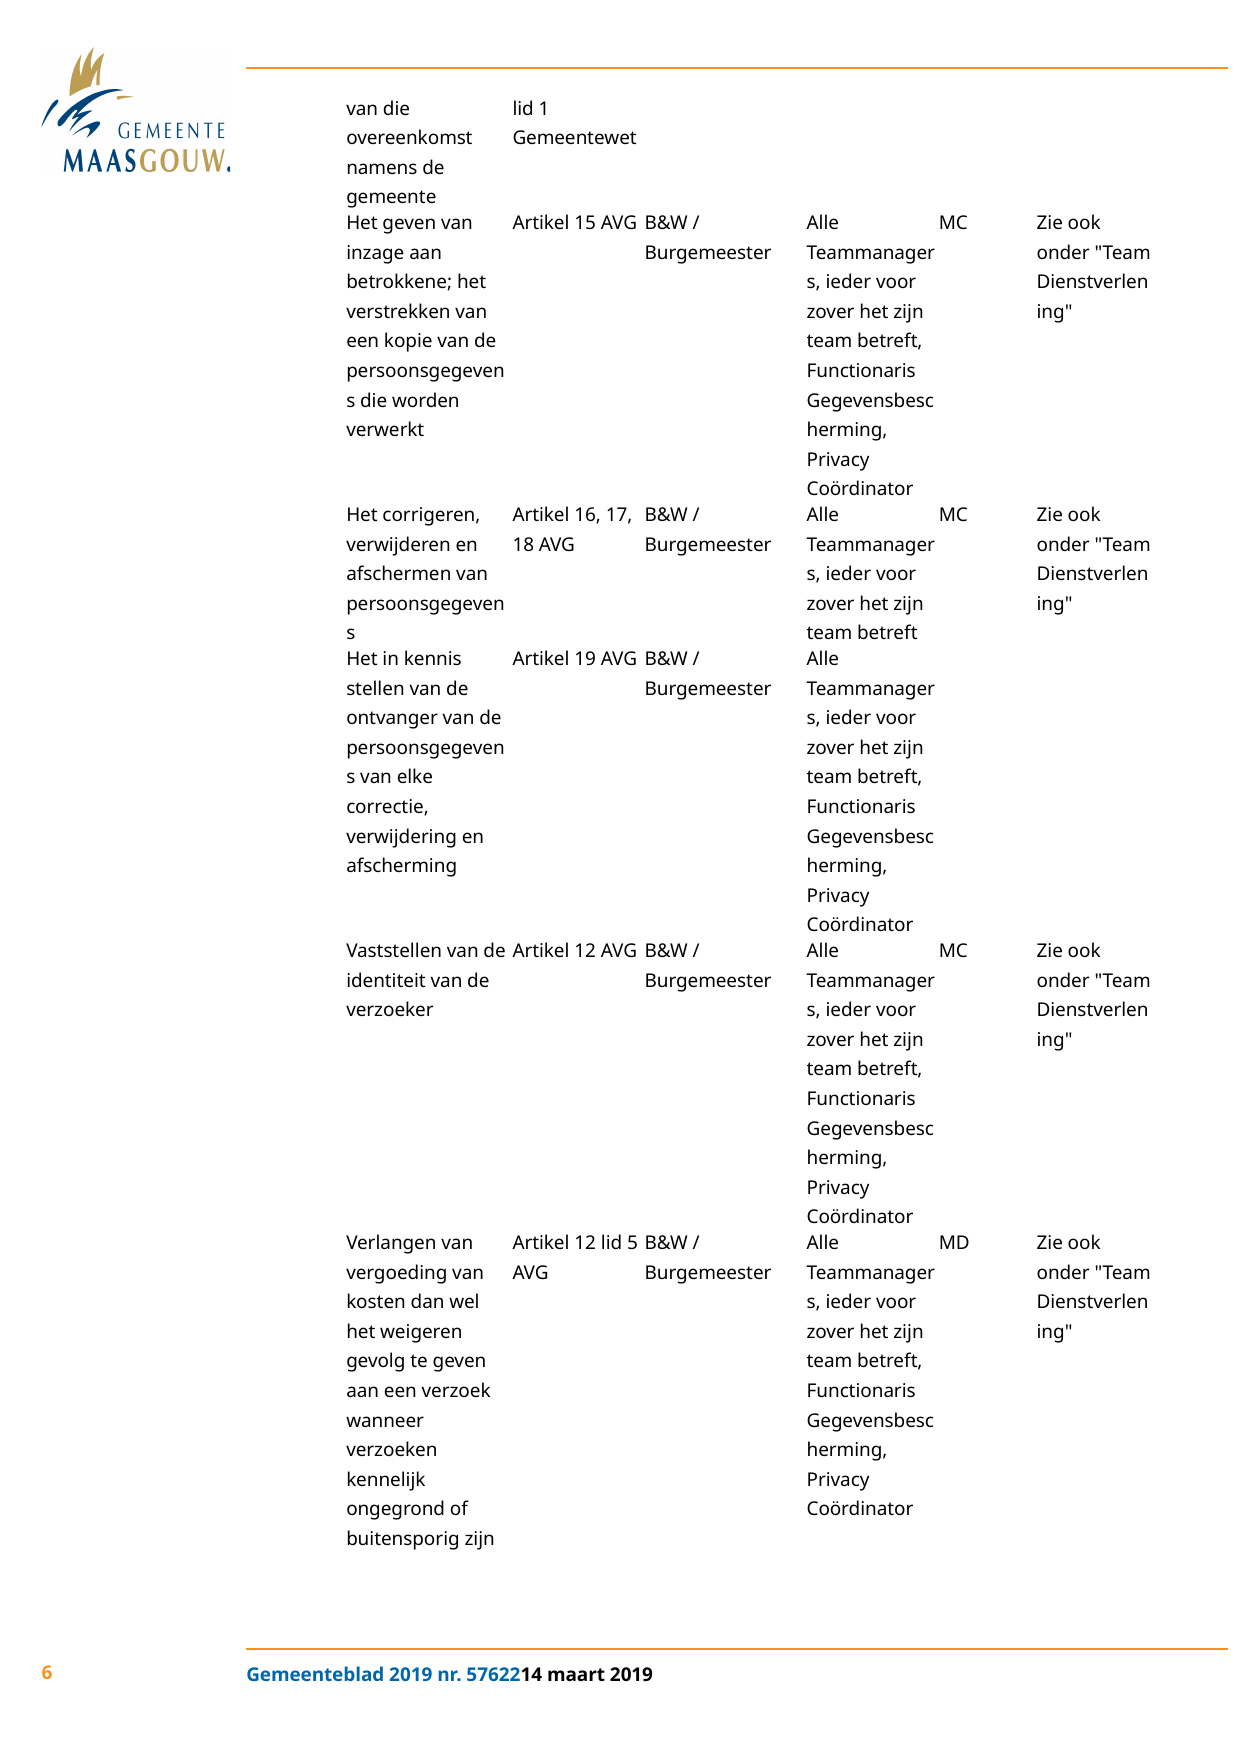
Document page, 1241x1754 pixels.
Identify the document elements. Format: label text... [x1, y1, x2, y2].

table_cell B&W / Burgemeester [644, 501, 806, 645]
table_cell MC [939, 937, 1036, 1229]
table_cell van die overeenkomst namens de gemeente [346, 95, 512, 209]
table_cell B&W / Burgemeester [644, 1229, 806, 1551]
table_cell [939, 95, 1036, 209]
table_cell Artikel 12 AVG [512, 937, 644, 1229]
table_cell [248, 1229, 346, 1551]
table_cell [248, 501, 346, 645]
table_cell Alle Teammanagers, ieder voor zover het zijn team betreft [806, 501, 938, 645]
table_cell MD [939, 1229, 1036, 1551]
table_cell [806, 95, 938, 209]
table_cell [512, 1551, 644, 1577]
table_cell MC [939, 209, 1036, 501]
table_cell B&W / Burgemeester [644, 937, 806, 1229]
table_cell [248, 209, 346, 501]
table_cell [644, 1551, 806, 1577]
table_cell [346, 1551, 512, 1577]
table_cell [806, 1551, 938, 1577]
table_cell [644, 95, 806, 209]
table_cell Artikel 12 lid 5 AVG [512, 1229, 644, 1551]
table_cell Alle Teammanagers, ieder voor zover het zijn team betreft, Functionaris Gegevensbescherming, Privacy Coördinator [806, 209, 938, 501]
table_cell [806, 1577, 938, 1602]
table_cell Alle Teammanagers, ieder voor zover het zijn team betreft, Functionaris Gegevensbescherming, Privacy Coördinator [806, 937, 938, 1229]
table_cell Alle Teammanagers, ieder voor zover het zijn team betreft, Functionaris Gegevensbescherming, Privacy Coördinator [806, 1229, 938, 1551]
table_cell Alle Teammanagers, ieder voor zover het zijn team betreft, Functionaris Gegevensbescherming, Privacy Coördinator [806, 645, 938, 937]
table_cell lid 1 Gemeentewet [512, 95, 644, 209]
table_cell [512, 1577, 644, 1602]
table_cell Artikel 15 AVG [512, 209, 644, 501]
table_cell [248, 1577, 346, 1602]
table_cell [939, 1551, 1036, 1577]
table_cell Het geven van inzage aan betrokkene; het verstrekken van een kopie van de persoonsgegevens die worden verwerkt [346, 209, 512, 501]
table_cell [644, 1577, 806, 1602]
table_cell [1036, 1551, 1152, 1577]
table_cell [248, 1551, 346, 1577]
table_cell Zie ook onder "Team Dienstverlening" [1036, 937, 1152, 1229]
table_cell [346, 1577, 512, 1602]
picture [41, 47, 231, 172]
table_cell [248, 95, 346, 209]
table_cell [939, 645, 1036, 937]
table_cell Het corrigeren, verwijderen en afschermen van persoonsgegevens [346, 501, 512, 645]
table_cell [248, 937, 346, 1229]
table_cell B&W / Burgemeester [644, 645, 806, 937]
table_cell B&W / Burgemeester [644, 209, 806, 501]
table_cell [939, 1577, 1036, 1602]
table_cell [1036, 645, 1152, 937]
table_cell Artikel 19 AVG [512, 645, 644, 937]
table_cell Zie ook onder "Team Dienstverlening" [1036, 209, 1152, 501]
table_cell Zie ook onder "Team Dienstverlening" [1036, 1229, 1152, 1551]
table_cell [1036, 95, 1152, 209]
table_cell MC [939, 501, 1036, 645]
table_cell Zie ook onder "Team Dienstverlening" [1036, 501, 1152, 645]
table_cell Artikel 16, 17, 18 AVG [512, 501, 644, 645]
table_cell [1036, 1577, 1152, 1602]
table_cell Verlangen van vergoeding van kosten dan wel het weigeren gevolg te geven aan een verzoek wanneer verzoeken kennelijk ongegrond of buitensporig zijn [346, 1229, 512, 1551]
table_cell Het in kennis stellen van de ontvanger van de persoonsgegevens van elke correctie, verwijdering en afscherming [346, 645, 512, 937]
table_cell [248, 645, 346, 937]
table_cell Vaststellen van de identiteit van de verzoeker [346, 937, 512, 1229]
